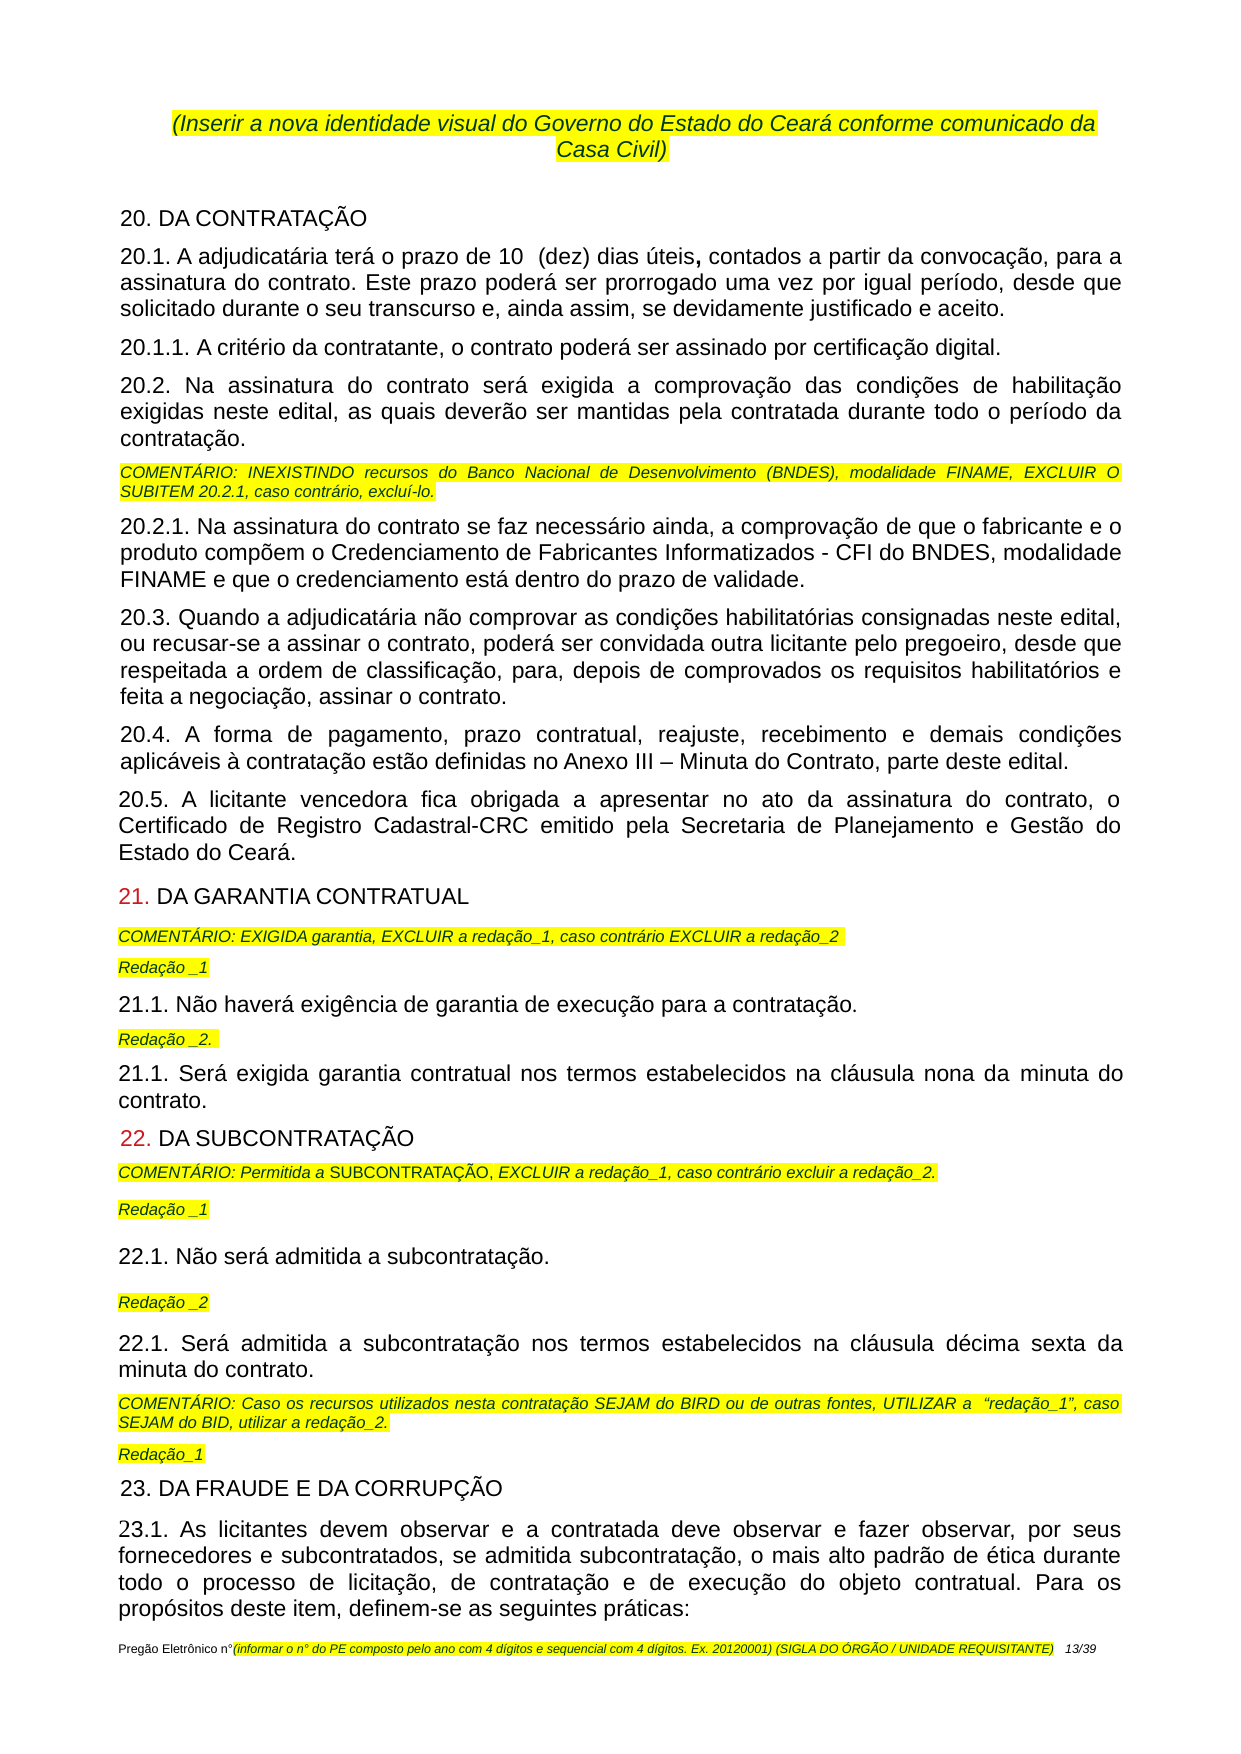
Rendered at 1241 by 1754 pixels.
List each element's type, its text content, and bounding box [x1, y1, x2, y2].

text COMENTÁRIO: EXIGIDA garantia, EXCLUIR a redação_1, caso contrário EXCLUIR a redação_2 [118, 927, 1124, 946]
text 21. DA GARANTIA CONTRATUAL [118, 883, 1122, 909]
text COMENTÁRIO: Caso os recursos utilizados nesta contratação SEJAM do BIRD ou de outras fontes, UTILIZAR a “redação_1”, caso SEJAM do BID, utilizar a redação_2. [118, 1394, 1122, 1432]
text Redação _1 [118, 1200, 1124, 1219]
text COMENTÁRIO: INEXISTINDO recursos do Banco Nacional de Desenvolvimento (BNDES), modalidade FINAME, EXCLUIR O SUBITEM 20.2.1, caso contrário, excluí-lo. [120, 463, 1122, 501]
text 22.1. Será admitida a subcontratação nos termos estabelecidos na cláusula décima sexta da minuta do contrato. [118, 1329, 1124, 1382]
text 20.1. A adjudicatária terá o prazo de 10 (dez) dias úteis, contados a partir da convocação, para a assinatura do contrato. Este prazo poderá ser prorrogado uma vez por igual período, desde que solicitado durante o seu transcurso e, ainda assim, se devidamente justificado e aceito. [120, 243, 1122, 322]
text 22. DA SUBCONTRATAÇÃO [120, 1125, 1122, 1151]
text 23.1. As licitantes devem observar e a contratada deve observar e fazer observar, por seus fornecedores e subcontratados, se admitida subcontratação, o mais alto padrão de ética durante todo o processo de licitação, de contratação e de execução do objeto contratual. Para os propósitos deste item, definem-se as seguintes práticas: [118, 1514, 1122, 1621]
text 21.1. Não haverá exigência de garantia de execução para a contratação. [118, 989, 1124, 1017]
text 20.2.1. Na assinatura do contrato se faz necessário ainda, a comprovação de que o fabricante e o produto compõem o Credenciamento de Fabricantes Informatizados - CFI do BNDES, modalidade FINAME e que o credenciamento está dentro do prazo de validade. [120, 513, 1122, 592]
text 23. DA FRAUDE E DA CORRUPÇÃO [120, 1475, 1122, 1502]
text 20.1.1. A critério da contratante, o contrato poderá ser assinado por certificação digital. [120, 334, 1122, 360]
text 20.3. Quando a adjudicatária não comprovar as condições habilitatórias consignadas neste edital, ou recusar-se a assinar o contrato, poderá ser convidada outra licitante pelo pregoeiro, desde que respeitada a ordem de classificação, para, depois de comprovados os requisitos habilitatórios e feita a negociação, assinar o contrato. [120, 604, 1122, 709]
text Redação _2 [118, 1293, 1124, 1312]
text Redação_1 [118, 1444, 1124, 1463]
text COMENTÁRIO: Permitida a SUBCONTRATAÇÃO, EXCLUIR a redação_1, caso contrário excluir a redação_2. [118, 1163, 1124, 1182]
text 20.4. A forma de pagamento, prazo contratual, reajuste, recebimento e demais condições aplicáveis à contratação estão definidas no Anexo III – Minuta do Contrato, parte deste edital. [120, 721, 1122, 774]
text 21.1. Será exigida garantia contratual nos termos estabelecidos na cláusula nona da minuta do contrato. [118, 1060, 1124, 1113]
text 20.2. Na assinatura do contrato será exigida a comprovação das condições de habilitação exigidas neste edital, as quais deverão ser mantidas pela contratada durante todo o período da contratação. [120, 372, 1122, 451]
text 20. DA CONTRATAÇÃO [120, 204, 1122, 231]
text Redação _1 [118, 958, 1124, 977]
text 22.1. Não será admitida a subcontratação. [118, 1243, 1124, 1269]
text Redação _2. [118, 1029, 1124, 1048]
text 20.5. A licitante vencedora fica obrigada a apresentar no ato da assinatura do contrato, o Certificado de Registro Cadastral-CRC emitido pela Secretaria de Planejamento e Gestão do Estado do Ceará. [118, 786, 1122, 865]
